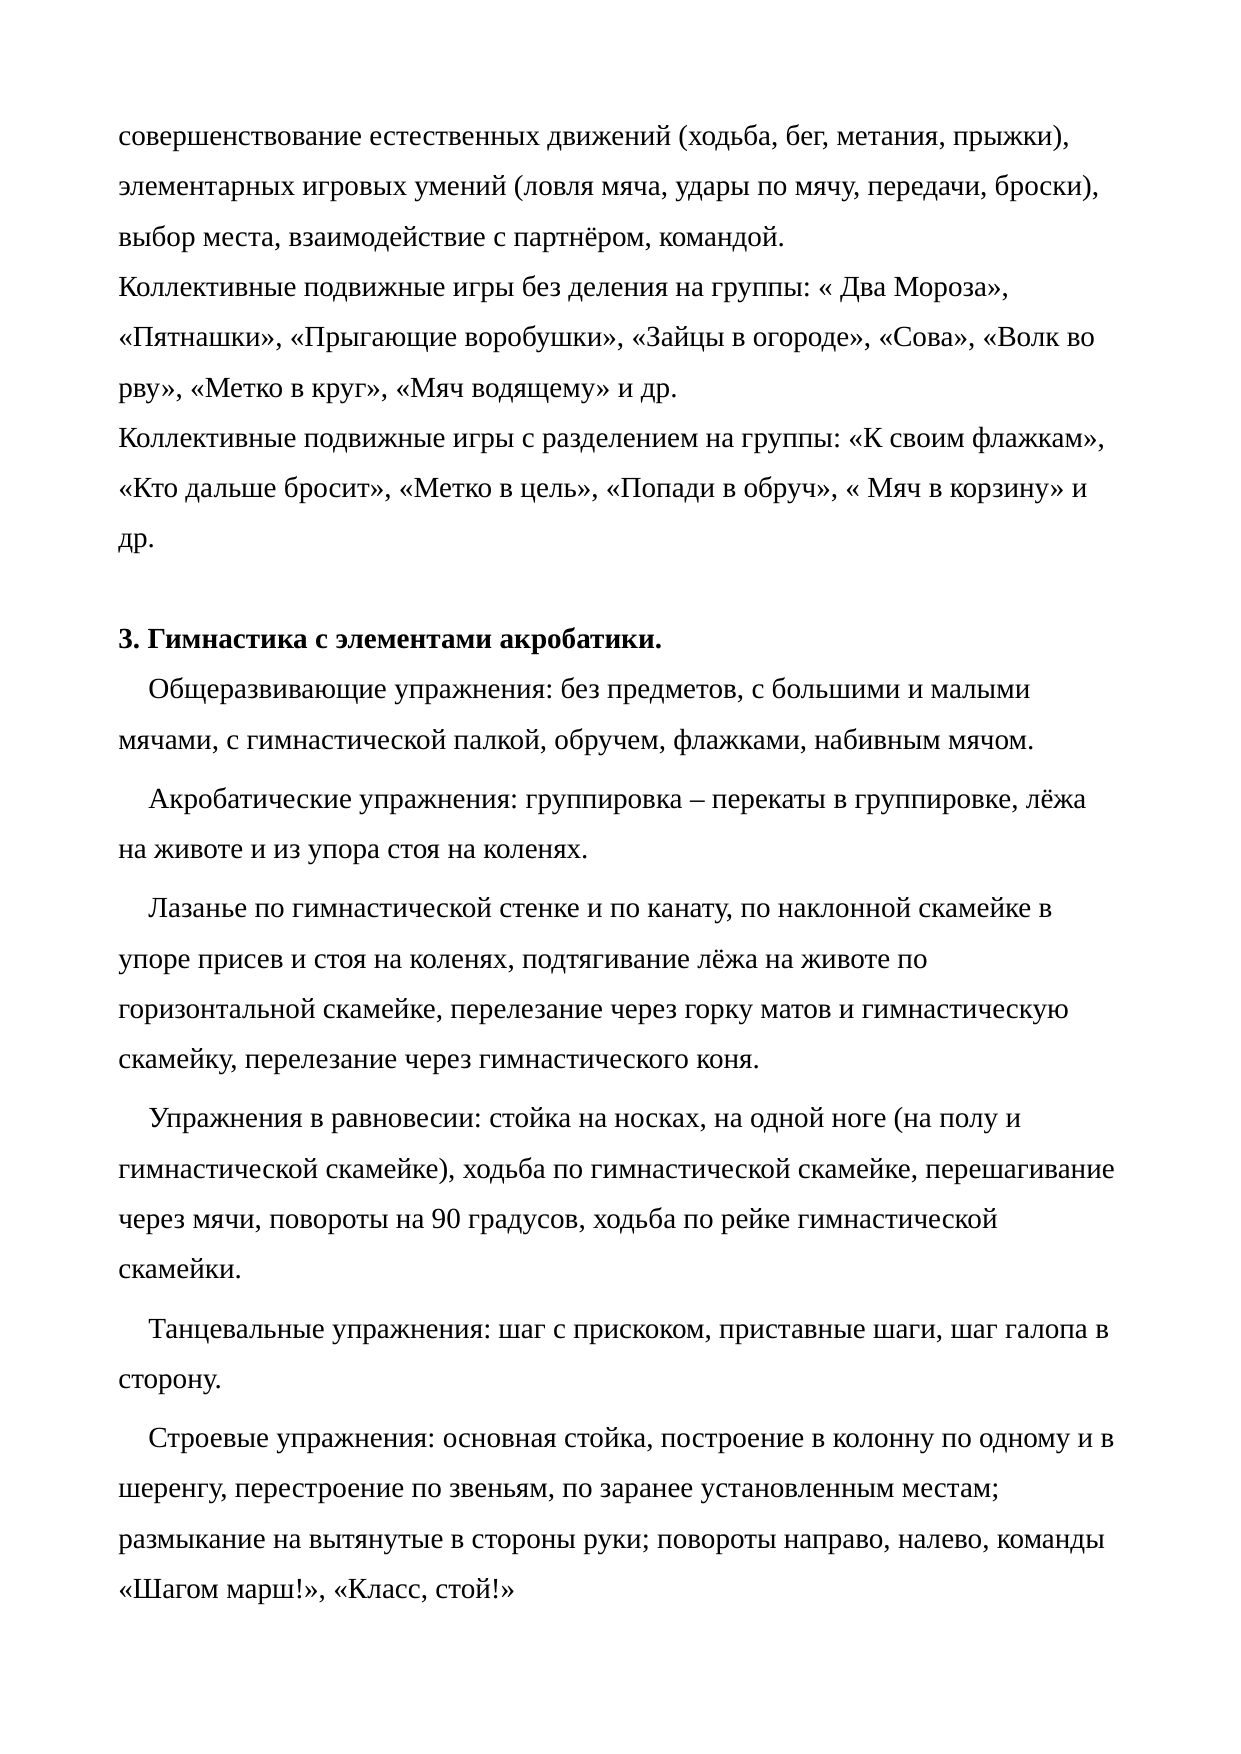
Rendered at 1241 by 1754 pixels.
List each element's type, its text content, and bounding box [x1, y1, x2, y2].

text совершенствование естественных движений (ходьба, бег, метания, прыжки), элементарных игровых умений (ловля мяча, удары по мячу, передачи, броски), выбор места, взаимодействие с партнёром, командой. [118, 118, 1122, 252]
text Коллективные подвижные игры без деления на группы: « Два Мороза», «Пятнашки», «Прыгающие воробушки», «Зайцы в огороде», «Сова», «Волк во рву», «Метко в круг», «Мяч водящему» и др. [118, 269, 1122, 403]
text  Упражнения в равновесии: стойка на носках, на одной ноге (на полу и гимнастической скамейке), ходьба по гимнастической скамейке, перешагивание через мячи, повороты на 90 градусов, ходьба по рейке гимнастической скамейки. [118, 1101, 1122, 1285]
text  Лазанье по гимнастической стенке и по канату, по наклонной скамейке в упоре присев и стоя на коленях, подтягивание лёжа на животе по горизонтальной скамейке, перелезание через горку матов и гимнастическую скамейку, перелезание через гимнастического коня. [118, 891, 1122, 1075]
text  Танцевальные упражнения: шаг с прискоком, приставные шаги, шаг галопа в сторону. [118, 1311, 1122, 1394]
text 3. Гимнастика с элементами акробатики. [118, 621, 1122, 655]
text  Строевые упражнения: основная стойка, построение в колонну по одному и в шеренгу, перестроение по звеньям, по заранее установленным местам; размыкание на вытянутые в стороны руки; повороты направо, налево, команды «Шагом марш!», «Класс, стой!» [118, 1420, 1122, 1605]
text Коллективные подвижные игры с разделением на группы: «К своим флажкам», «Кто дальше бросит», «Метко в цель», «Попади в обруч», « Мяч в корзину» и др. [118, 420, 1122, 554]
text  Акробатические упражнения: группировка – перекаты в группировке, лёжа на животе и из упора стоя на коленях. [118, 781, 1122, 865]
text  Общеразвивающие упражнения: без предметов, с большими и малыми мячами, с гимнастической палкой, обручем, флажками, набивным мячом. [118, 672, 1122, 755]
